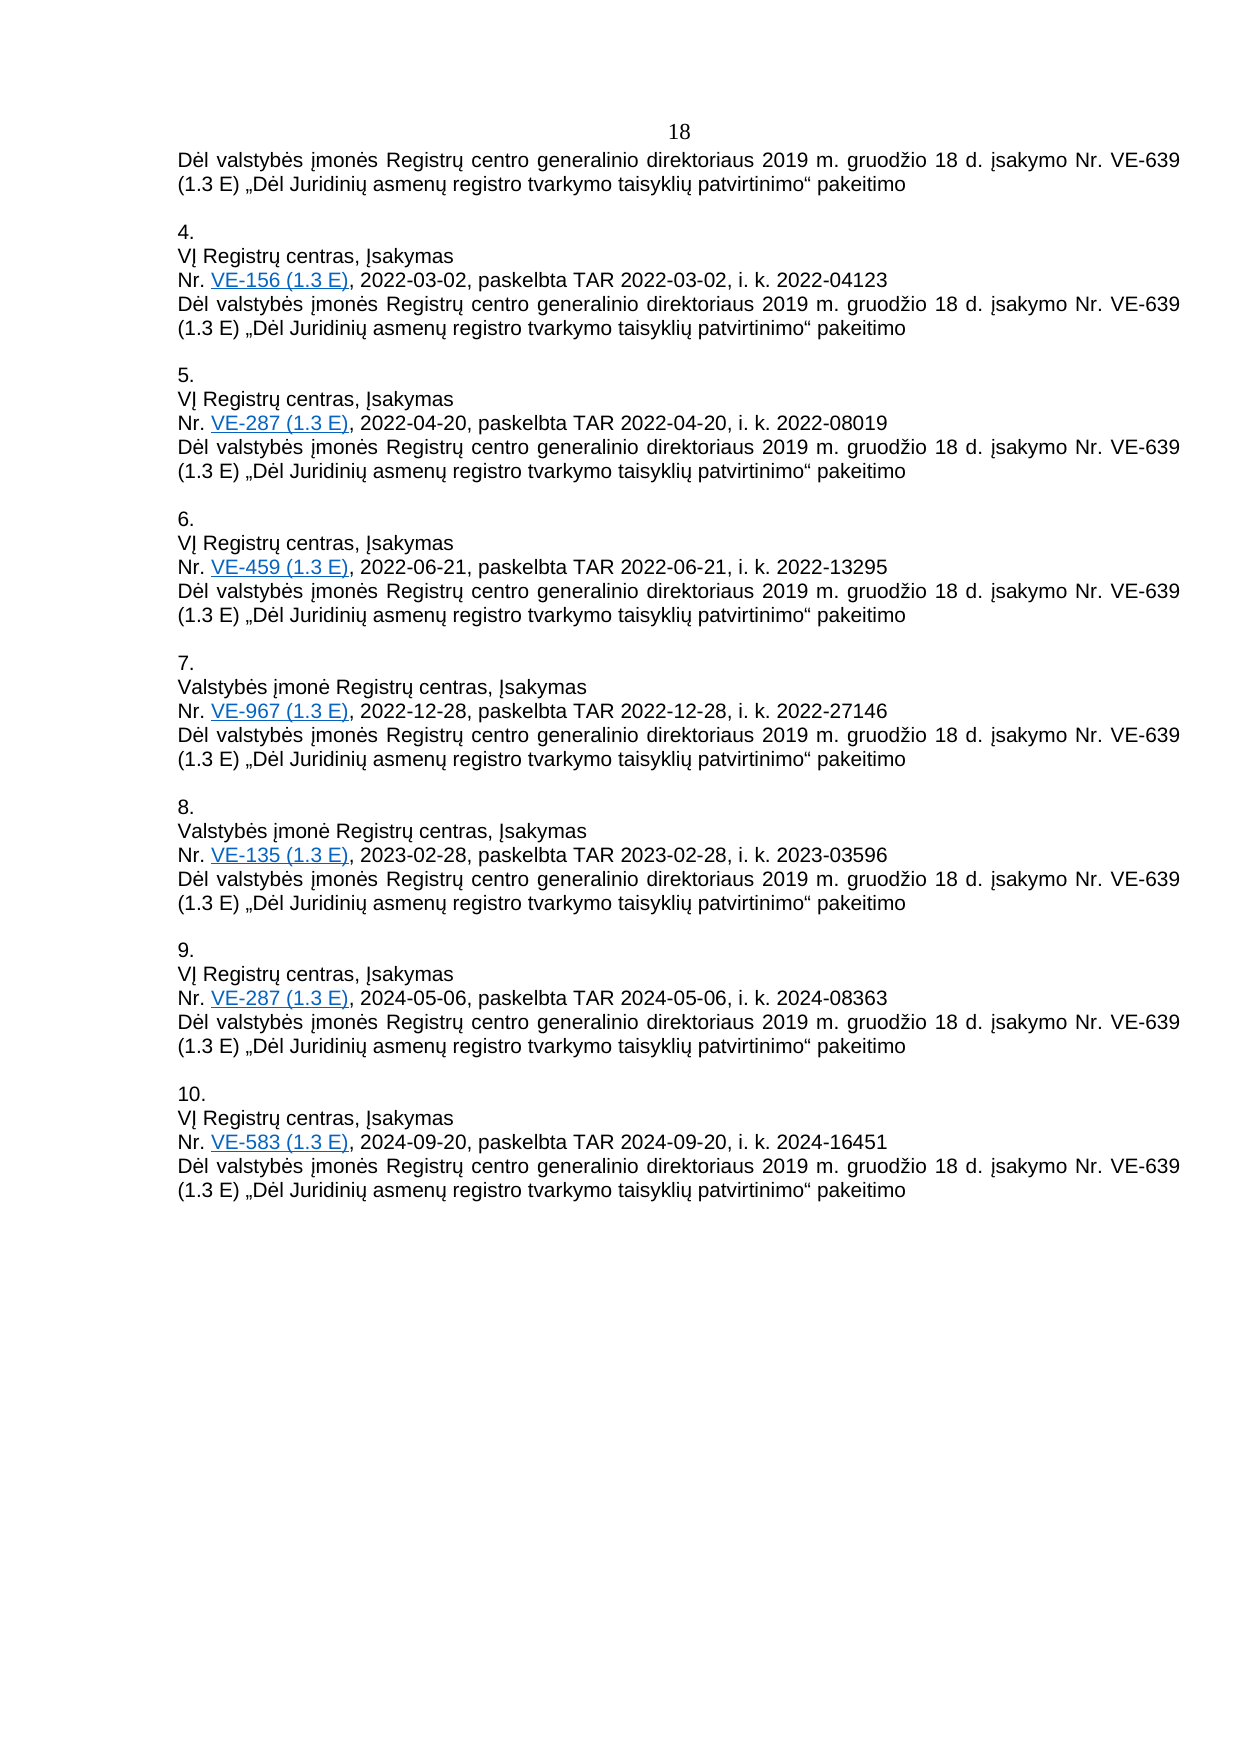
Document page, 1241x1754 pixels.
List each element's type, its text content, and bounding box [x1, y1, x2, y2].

text Dėl valstybės įmonės Registrų centro generalinio direktoriaus 2019 m. gruodžio 18 d. įsakymo Nr. VE-639 (1.3 E) „Dėl Juridinių asmenų registro tvarkymo taisyklių patvirtinimo“ pakeitimo [177, 435, 1181, 483]
text 6. [177, 507, 1181, 531]
text 5. [177, 363, 1181, 387]
text Nr. VE-459 (1.3 E), 2022-06-21, paskelbta TAR 2022-06-21, i. k. 2022-13295 [177, 555, 1181, 579]
text Nr. VE-967 (1.3 E), 2022-12-28, paskelbta TAR 2022-12-28, i. k. 2022-27146 [177, 699, 1181, 723]
text 9. [177, 938, 1181, 962]
text Valstybės įmonė Registrų centras, Įsakymas [177, 675, 1181, 699]
text Nr. VE-287 (1.3 E), 2022-04-20, paskelbta TAR 2022-04-20, i. k. 2022-08019 [177, 411, 1181, 435]
text Dėl valstybės įmonės Registrų centro generalinio direktoriaus 2019 m. gruodžio 18 d. įsakymo Nr. VE-639 (1.3 E) „Dėl Juridinių asmenų registro tvarkymo taisyklių patvirtinimo“ pakeitimo [177, 1154, 1181, 1202]
text Nr. VE-135 (1.3 E), 2023-02-28, paskelbta TAR 2023-02-28, i. k. 2023-03596 [177, 842, 1181, 866]
text VĮ Registrų centras, Įsakymas [177, 387, 1181, 411]
text 7. [177, 651, 1181, 675]
text VĮ Registrų centras, Įsakymas [177, 962, 1181, 986]
text Dėl valstybės įmonės Registrų centro generalinio direktoriaus 2019 m. gruodžio 18 d. įsakymo Nr. VE-639 (1.3 E) „Dėl Juridinių asmenų registro tvarkymo taisyklių patvirtinimo“ pakeitimo [177, 723, 1181, 771]
text Dėl valstybės įmonės Registrų centro generalinio direktoriaus 2019 m. gruodžio 18 d. įsakymo Nr. VE-639 (1.3 E) „Dėl Juridinių asmenų registro tvarkymo taisyklių patvirtinimo“ pakeitimo [177, 291, 1181, 339]
text Nr. VE-287 (1.3 E), 2024-05-06, paskelbta TAR 2024-05-06, i. k. 2024-08363 [177, 986, 1181, 1010]
text VĮ Registrų centras, Įsakymas [177, 1106, 1181, 1130]
text 10. [177, 1082, 1181, 1106]
text Valstybės įmonė Registrų centras, Įsakymas [177, 818, 1181, 842]
text 8. [177, 794, 1181, 818]
text Nr. VE-156 (1.3 E), 2022-03-02, paskelbta TAR 2022-03-02, i. k. 2022-04123 [177, 267, 1181, 291]
text Nr. VE-583 (1.3 E), 2024-09-20, paskelbta TAR 2024-09-20, i. k. 2024-16451 [177, 1130, 1181, 1154]
text Dėl valstybės įmonės Registrų centro generalinio direktoriaus 2019 m. gruodžio 18 d. įsakymo Nr. VE-639 (1.3 E) „Dėl Juridinių asmenų registro tvarkymo taisyklių patvirtinimo“ pakeitimo [177, 579, 1181, 627]
text 4. [177, 219, 1181, 243]
text Dėl valstybės įmonės Registrų centro generalinio direktoriaus 2019 m. gruodžio 18 d. įsakymo Nr. VE-639 (1.3 E) „Dėl Juridinių asmenų registro tvarkymo taisyklių patvirtinimo“ pakeitimo [177, 866, 1181, 914]
text Dėl valstybės įmonės Registrų centro generalinio direktoriaus 2019 m. gruodžio 18 d. įsakymo Nr. VE-639 (1.3 E) „Dėl Juridinių asmenų registro tvarkymo taisyklių patvirtinimo“ pakeitimo [177, 148, 1181, 196]
text Dėl valstybės įmonės Registrų centro generalinio direktoriaus 2019 m. gruodžio 18 d. įsakymo Nr. VE-639 (1.3 E) „Dėl Juridinių asmenų registro tvarkymo taisyklių patvirtinimo“ pakeitimo [177, 1010, 1181, 1058]
text VĮ Registrų centras, Įsakymas [177, 243, 1181, 267]
text VĮ Registrų centras, Įsakymas [177, 531, 1181, 555]
